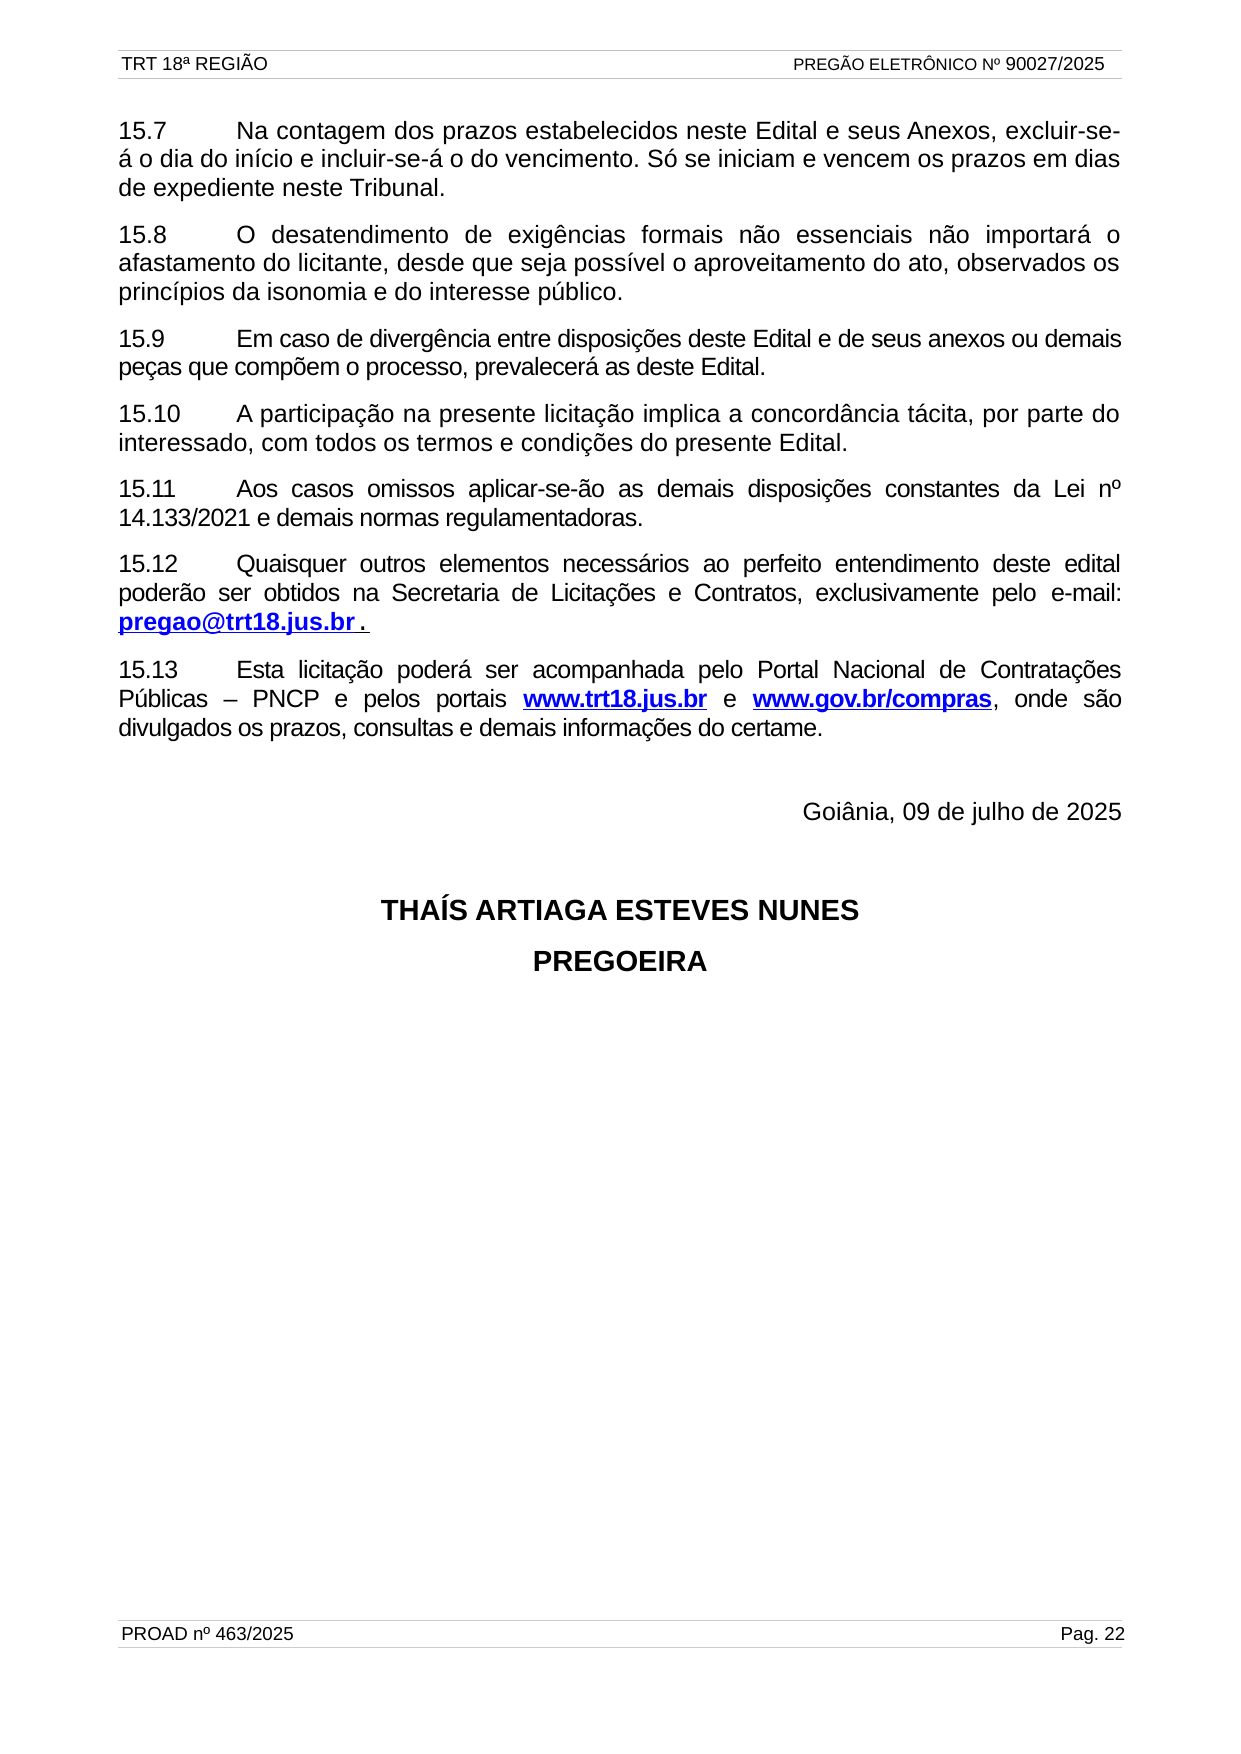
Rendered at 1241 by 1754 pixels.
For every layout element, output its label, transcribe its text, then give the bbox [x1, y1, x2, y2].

text 15.11 Aos casos omissos aplicar-se-ão as demais disposições constantes da Lei nº 14.133/2021 e demais normas regulamentadoras. [118, 474, 1122, 531]
text THAÍS ARTIAGA ESTEVES NUNES [118, 893, 1122, 927]
text 15.10 A participação na presente licitação implica a concordância tácita, por parte do interessado, com todos os termos e condições do presente Edital. [118, 399, 1122, 456]
text 15.13 Esta licitação poderá ser acompanhada pelo Portal Nacional de Contratações Públicas – PNCP e pelos portais www.trt18.jus.br e www.gov.br/compras, onde são divulgados os prazos, consultas e demais informações do certame. [118, 655, 1122, 742]
text Goiânia, 09 de julho de 2025 [118, 796, 1122, 825]
text 15.9 Em caso de divergência entre disposições deste Edital e de seus anexos ou demais peças que compõem o processo, prevalecerá as deste Edital. [118, 323, 1122, 381]
text 15.7 Na contagem dos prazos estabelecidos neste Edital e seus Anexos, excluir-se-á o dia do início e incluir-se-á o do vencimento. Só se iniciam e vencem os prazos em dias de expediente neste Tribunal. [118, 116, 1122, 202]
text PREGOEIRA [118, 943, 1122, 977]
text 15.8 O desatendimento de exigências formais não essenciais não importará o afastamento do licitante, desde que seja possível o aproveitamento do ato, observados os princípios da isonomia e do interesse público. [118, 219, 1122, 306]
text 15.12 Quaisquer outros elementos necessários ao perfeito entendimento deste edital poderão ser obtidos na Secretaria de Licitações e Contratos, exclusivamente pelo e-mail: pregao@trt18.jus.br. [118, 549, 1122, 638]
